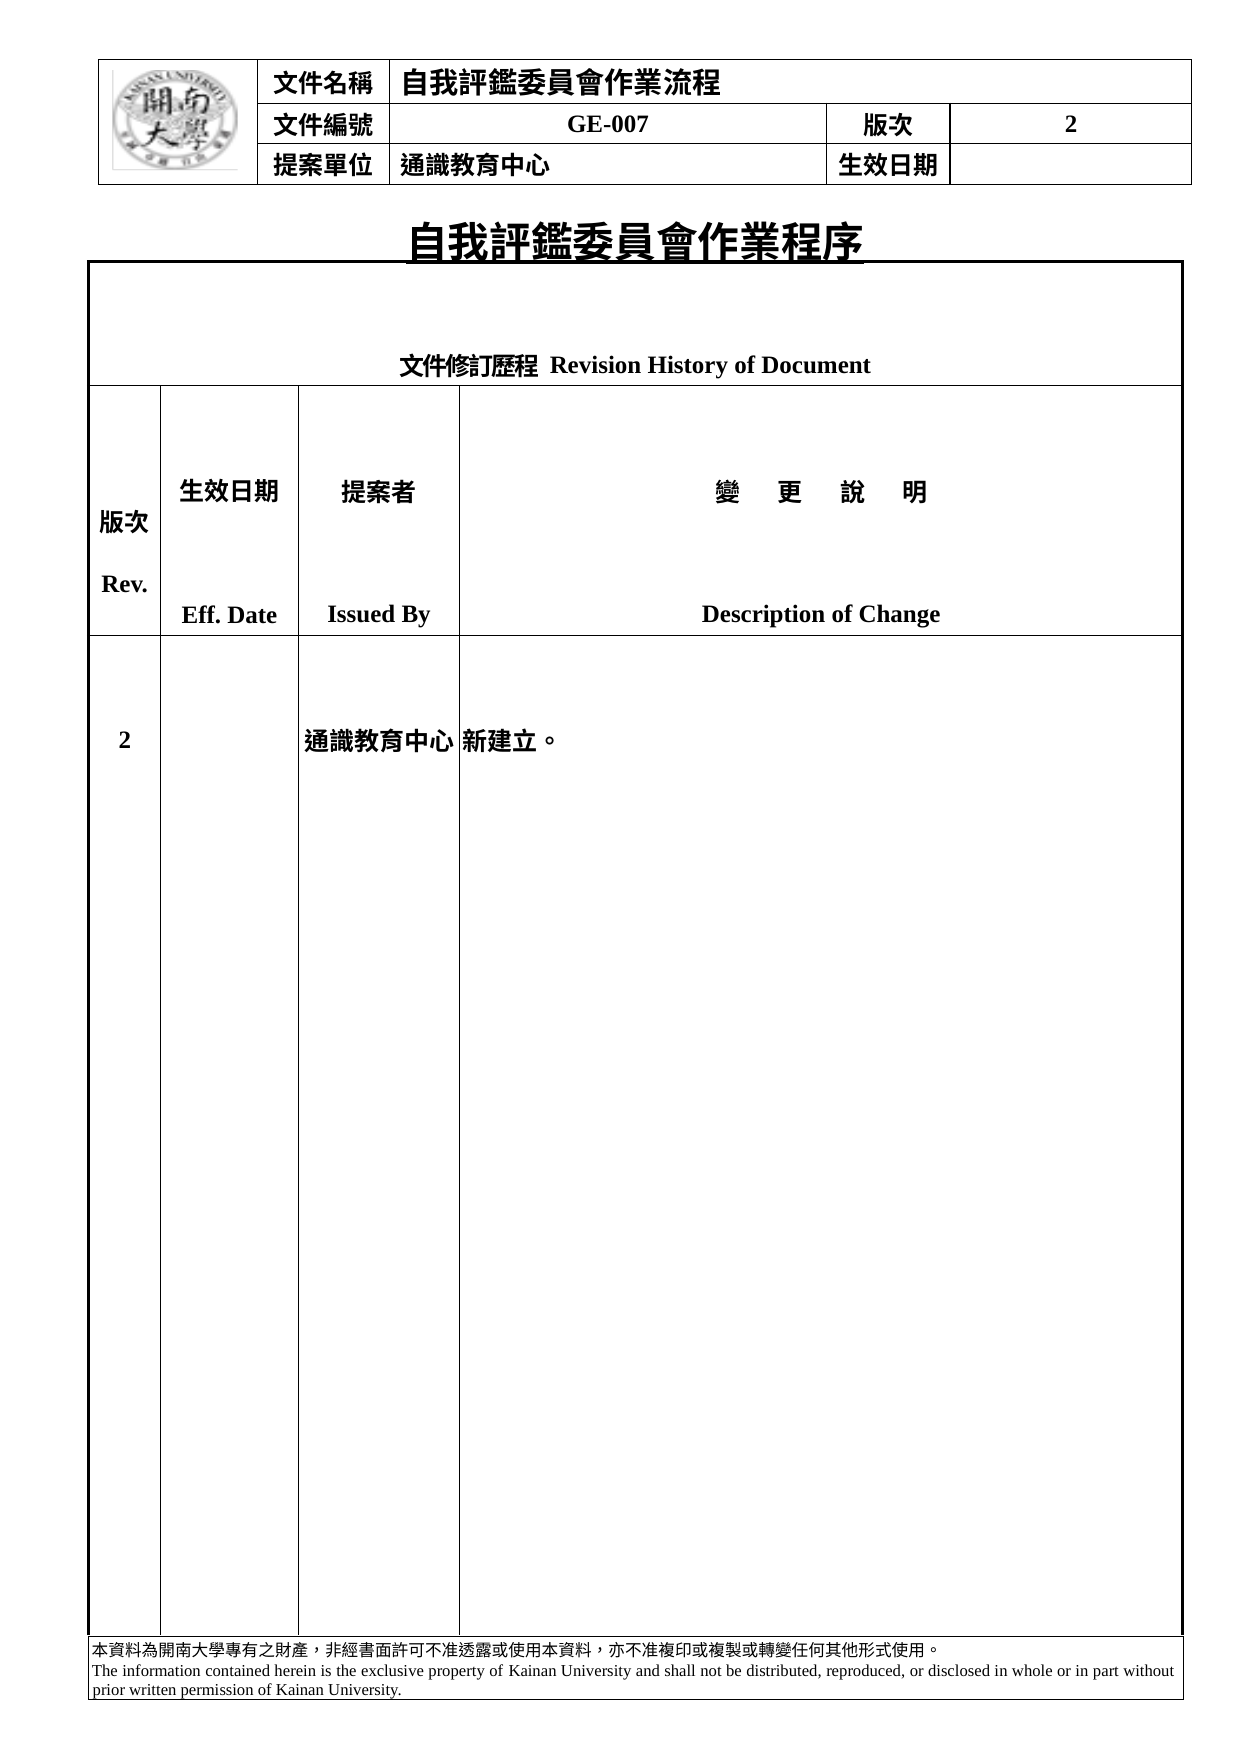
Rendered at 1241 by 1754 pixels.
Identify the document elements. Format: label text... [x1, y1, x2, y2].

table_cell 新建立。 [460, 636, 1181, 760]
table_cell [299, 1321, 459, 1409]
table_cell [90, 1409, 160, 1511]
table_cell [161, 1135, 298, 1198]
table_cell [161, 1010, 298, 1135]
table_cell [460, 1511, 1181, 1635]
table_cell [460, 1010, 1181, 1135]
table_cell [90, 760, 160, 823]
table_cell [90, 1511, 160, 1635]
table_cell [90, 1135, 160, 1198]
table_cell [161, 636, 298, 760]
table_cell 提案者 Issued By [299, 386, 459, 635]
table_cell [299, 1198, 459, 1321]
table_cell [460, 1135, 1181, 1198]
table_cell [460, 823, 1181, 909]
table_cell [299, 760, 459, 823]
table_cell [161, 760, 298, 823]
table_cell [299, 1010, 459, 1135]
table_cell [299, 1511, 459, 1635]
table_cell [161, 909, 298, 1010]
table_cell [460, 1409, 1181, 1511]
table_cell [460, 909, 1181, 1010]
table_cell [161, 1409, 298, 1511]
table_cell [90, 909, 160, 1010]
table_cell [90, 823, 160, 909]
table_cell [299, 823, 459, 909]
table_cell [299, 1409, 459, 1511]
table_cell [90, 1198, 160, 1321]
table_cell 2 [90, 636, 160, 760]
table_cell 通識教育中心 [299, 636, 459, 760]
table_cell 生效日期 Eff. Date [161, 386, 298, 635]
table_cell 版次 Rev. [90, 386, 160, 635]
table_cell [460, 1321, 1181, 1409]
table_cell [460, 1198, 1181, 1321]
table_cell [161, 1321, 298, 1409]
table_cell [460, 760, 1181, 823]
table_cell 變 更 說 明 Description of Change [460, 386, 1181, 635]
table_header 文件修訂歷程 Revision History of Document [90, 263, 1181, 385]
table_cell [90, 1321, 160, 1409]
table_cell [161, 823, 298, 909]
table_cell [299, 1135, 459, 1198]
table_cell [161, 1198, 298, 1321]
table_cell [299, 909, 459, 1010]
table_cell [161, 1511, 298, 1635]
text 自我評鑑委員會作業程序 [89, 198, 1181, 260]
table_cell [90, 1010, 160, 1135]
